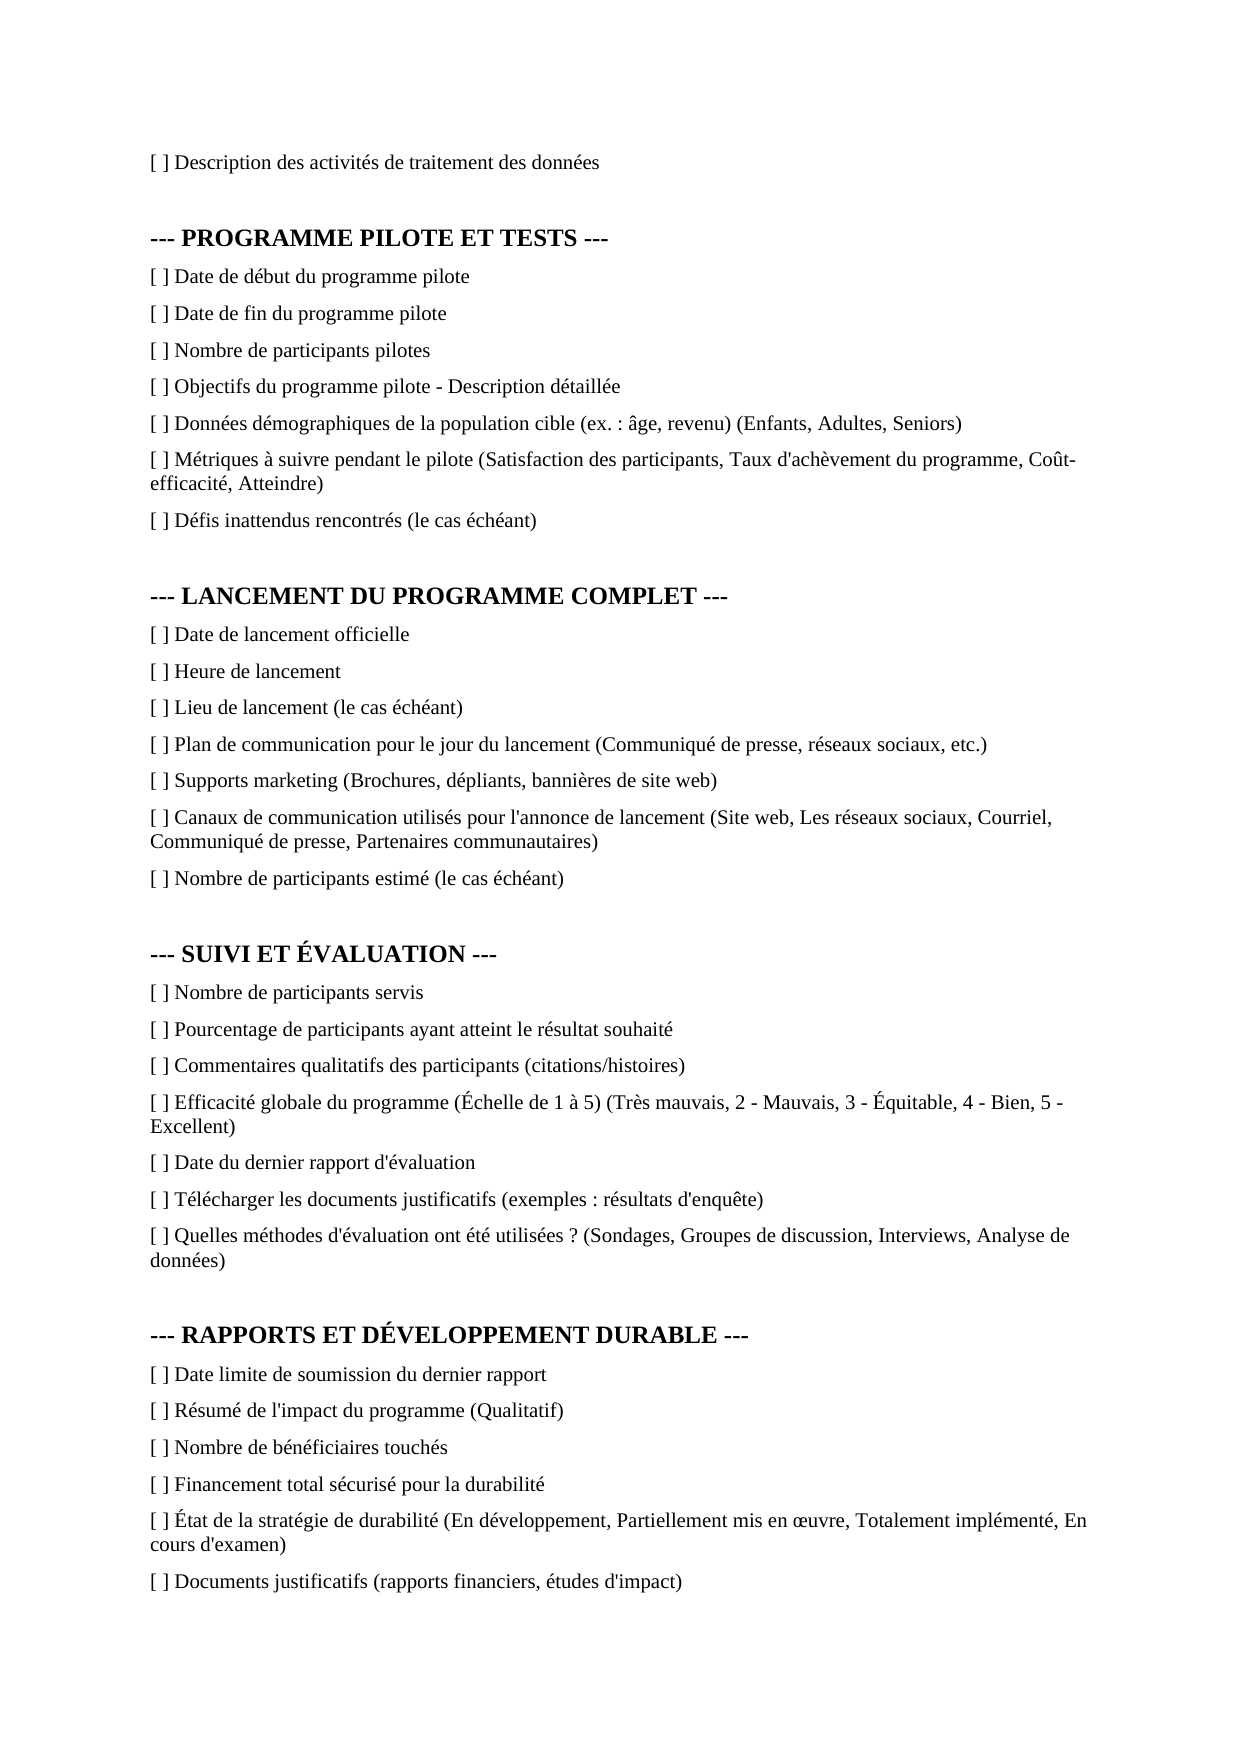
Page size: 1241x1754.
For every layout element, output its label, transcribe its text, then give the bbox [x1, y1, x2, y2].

text [ ] Efficacité globale du programme (Échelle de 1 à 5) (Très mauvais, 2 - Mauvais, 3 - Équitable, 4 - Bien, 5 - Excellent) [150, 1090, 1090, 1138]
text [ ] Nombre de bénéficiaires touchés [150, 1435, 1090, 1459]
text [ ] Description des activités de traitement des données [150, 150, 1090, 174]
text --- RAPPORTS ET DÉVELOPPEMENT DURABLE --- [150, 1321, 1090, 1349]
text [ ] Données démographiques de la population cible (ex. : âge, revenu) (Enfants, Adultes, Seniors) [150, 411, 1090, 435]
text [ ] Commentaires qualitatifs des participants (citations/histoires) [150, 1053, 1090, 1077]
text --- PROGRAMME PILOTE ET TESTS --- [150, 223, 1090, 252]
text --- LANCEMENT DU PROGRAMME COMPLET --- [150, 581, 1090, 610]
text [ ] Documents justificatifs (rapports financiers, études d'impact) [150, 1569, 1090, 1593]
text [ ] Plan de communication pour le jour du lancement (Communiqué de presse, réseaux sociaux, etc.) [150, 732, 1090, 756]
text [ ] Quelles méthodes d'évaluation ont été utilisées ? (Sondages, Groupes de discussion, Interviews, Analyse de données) [150, 1223, 1090, 1272]
text [ ] Télécharger les documents justificatifs (exemples : résultats d'enquête) [150, 1187, 1090, 1211]
text [ ] État de la stratégie de durabilité (En développement, Partiellement mis en œuvre, Totalement implémenté, En cours d'examen) [150, 1508, 1090, 1556]
text [ ] Date limite de soumission du dernier rapport [150, 1362, 1090, 1386]
text [ ] Financement total sécurisé pour la durabilité [150, 1472, 1090, 1496]
text --- SUIVI ET ÉVALUATION --- [150, 939, 1090, 967]
text [ ] Date de début du programme pilote [150, 264, 1090, 288]
text [ ] Nombre de participants pilotes [150, 337, 1090, 362]
text [ ] Métriques à suivre pendant le pilote (Satisfaction des participants, Taux d'achèvement du programme, Coût-efficacité, Atteindre) [150, 447, 1090, 495]
text [ ] Nombre de participants servis [150, 980, 1090, 1004]
text [ ] Lieu de lancement (le cas échéant) [150, 695, 1090, 719]
text [ ] Nombre de participants estimé (le cas échéant) [150, 866, 1090, 890]
text [ ] Date de fin du programme pilote [150, 301, 1090, 325]
text [ ] Résumé de l'impact du programme (Qualitatif) [150, 1398, 1090, 1422]
text [ ] Défis inattendus rencontrés (le cas échéant) [150, 508, 1090, 532]
text [ ] Pourcentage de participants ayant atteint le résultat souhaité [150, 1017, 1090, 1041]
text [ ] Objectifs du programme pilote - Description détaillée [150, 374, 1090, 398]
text [ ] Date du dernier rapport d'évaluation [150, 1150, 1090, 1174]
text [ ] Canaux de communication utilisés pour l'annonce de lancement (Site web, Les réseaux sociaux, Courriel, Communiqué de presse, Partenaires communautaires) [150, 805, 1090, 853]
text [ ] Heure de lancement [150, 659, 1090, 683]
text [ ] Date de lancement officielle [150, 622, 1090, 646]
text [ ] Supports marketing (Brochures, dépliants, bannières de site web) [150, 768, 1090, 792]
